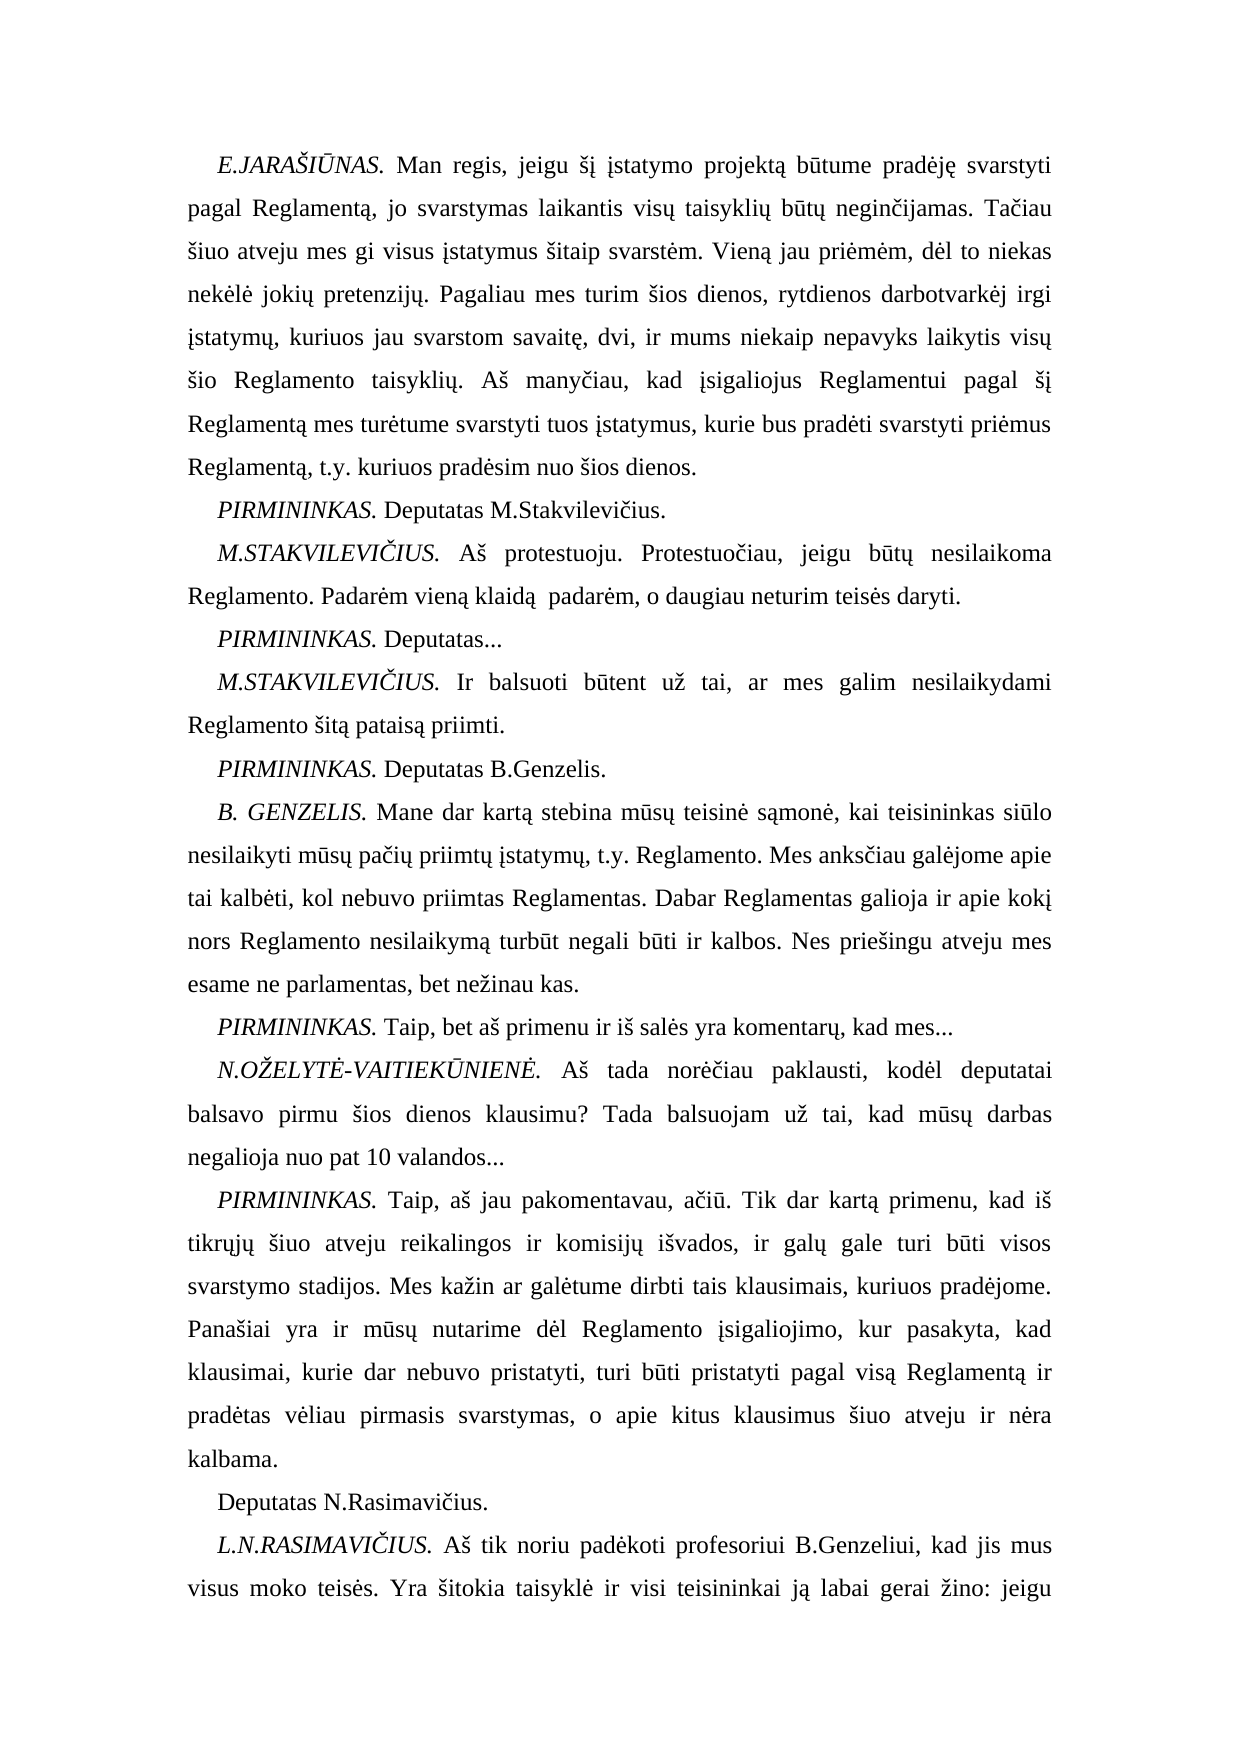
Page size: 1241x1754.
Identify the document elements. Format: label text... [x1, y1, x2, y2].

text PIRMININKAS. Deputatas B.Genzelis. [187, 754, 1053, 782]
text Deputatas N.Rasimavičius. [187, 1487, 1053, 1516]
text PIRMININKAS. Deputatas M.Stakvilevičius. [187, 495, 1053, 524]
text N.OŽELYTĖ-VAITIEKŪNIENĖ. Aš tada norėčiau paklausti, kodėl deputatai balsavo pirmu šios dienos klausimu? Tada balsuojam už tai, kad mūsų darbas negalioja nuo pat 10 valandos... [187, 1056, 1053, 1171]
text E.JARAŠIŪNAS. Man regis, jeigu šį įstatymo projektą būtume pradėję svarstyti pagal Reglamentą, jo svarstymas laikantis visų taisyklių būtų neginčijamas. Tačiau šiuo atveju mes gi visus įstatymus šitaip svarstėm. Vieną jau priėmėm, dėl to niekas nekėlė jokių pretenzijų. Pagaliau mes turim šios dienos, rytdienos darbotvarkėj irgi įstatymų, kuriuos jau svarstom savaitę, dvi, ir mums niekaip nepavyks laikytis visų šio Reglamento taisyklių. Aš manyčiau, kad įsigaliojus Reglamentui pagal šį Reglamentą mes turėtume svarstyti tuos įstatymus, kurie bus pradėti svarstyti priėmus Reglamentą, t.y. kuriuos pradėsim nuo šios dienos. [187, 150, 1053, 481]
text PIRMININKAS. Taip, bet aš primenu ir iš salės yra komentarų, kad mes... [187, 1012, 1053, 1041]
text PIRMININKAS. Deputatas... [187, 624, 1053, 653]
text B. GENZELIS. Mane dar kartą stebina mūsų teisinė sąmonė, kai teisininkas siūlo nesilaikyti mūsų pačių priimtų įstatymų, t.y. Reglamento. Mes anksčiau galėjome apie tai kalbėti, kol nebuvo priimtas Reglamentas. Dabar Reglamentas galioja ir apie kokį nors Reglamento nesilaikymą turbūt negali būti ir kalbos. Nes priešingu atveju mes esame ne parlamentas, bet nežinau kas. [187, 797, 1053, 998]
text M.STAKVILEVIČIUS. Aš protestuoju. Protestuočiau, jeigu būtų nesilaikoma Reglamento. Padarėm vieną klaidą padarėm, o daugiau neturim teisės daryti. [187, 538, 1053, 610]
text L.N.RASIMAVIČIUS. Aš tik noriu padėkoti profesoriui B.Genzeliui, kad jis mus visus moko teisės. Yra šitokia taisyklė ir visi teisininkai ją labai gerai žino: jeigu [187, 1530, 1053, 1602]
text M.STAKVILEVIČIUS. Ir balsuoti būtent už tai, ar mes galim nesilaikydami Reglamento šitą pataisą priimti. [187, 667, 1053, 739]
text PIRMININKAS. Taip, aš jau pakomentavau, ačiū. Tik dar kartą primenu, kad iš tikrųjų šiuo atveju reikalingos ir komisijų išvados, ir galų gale turi būti visos svarstymo stadijos. Mes kažin ar galėtume dirbti tais klausimais, kuriuos pradėjome. Panašiai yra ir mūsų nutarime dėl Reglamento įsigaliojimo, kur pasakyta, kad klausimai, kurie dar nebuvo pristatyti, turi būti pristatyti pagal visą Reglamentą ir pradėtas vėliau pirmasis svarstymas, o apie kitus klausimus šiuo atveju ir nėra kalbama. [187, 1185, 1053, 1472]
